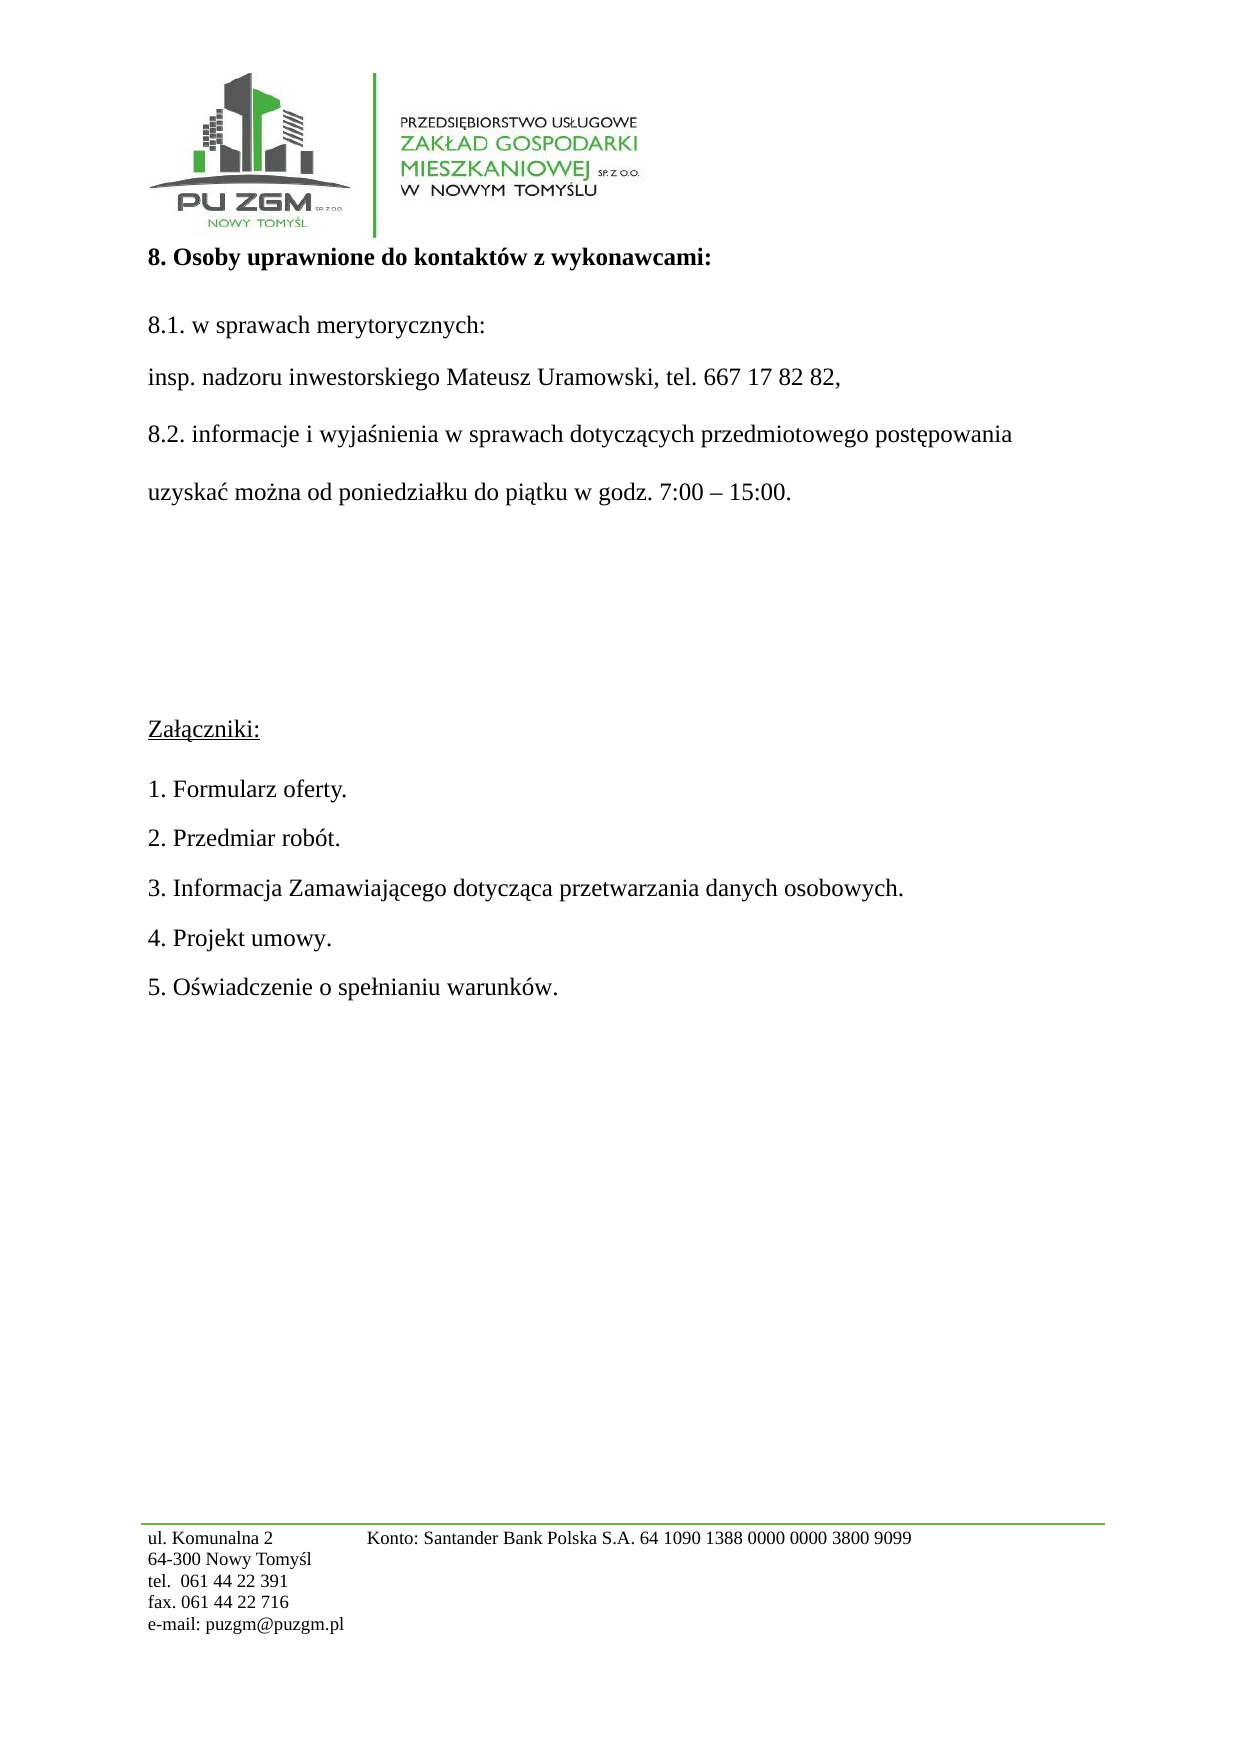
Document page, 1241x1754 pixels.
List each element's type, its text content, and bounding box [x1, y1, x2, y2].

picture [147, 73, 655, 243]
text 1. Formularz oferty. [148, 774, 1093, 802]
text 3. Informacja Zamawiającego dotycząca przetwarzania danych osobowych. [148, 873, 1093, 902]
text 2. Przedmiar robót. [148, 823, 1093, 852]
text 8.1. w sprawach merytorycznych: [148, 311, 1093, 339]
text 4. Projekt umowy. [148, 923, 1093, 951]
text 8. Osoby uprawnione do kontaktów z wykonawcami: [148, 242, 1093, 271]
text Załączniki: [148, 714, 1093, 743]
text 5. Oświadczenie o spełnianiu warunków. [148, 972, 1093, 1001]
text insp. nadzoru inwestorskiego Mateusz Uramowski, tel. 667 17 82 82, 8.2. informacje i wyjaśnienia w sprawach dotyczących przedmiotowego postępowania uzyskać można od poniedziałku do piątku w godz. 7:00 – 15:00. [148, 362, 1093, 506]
